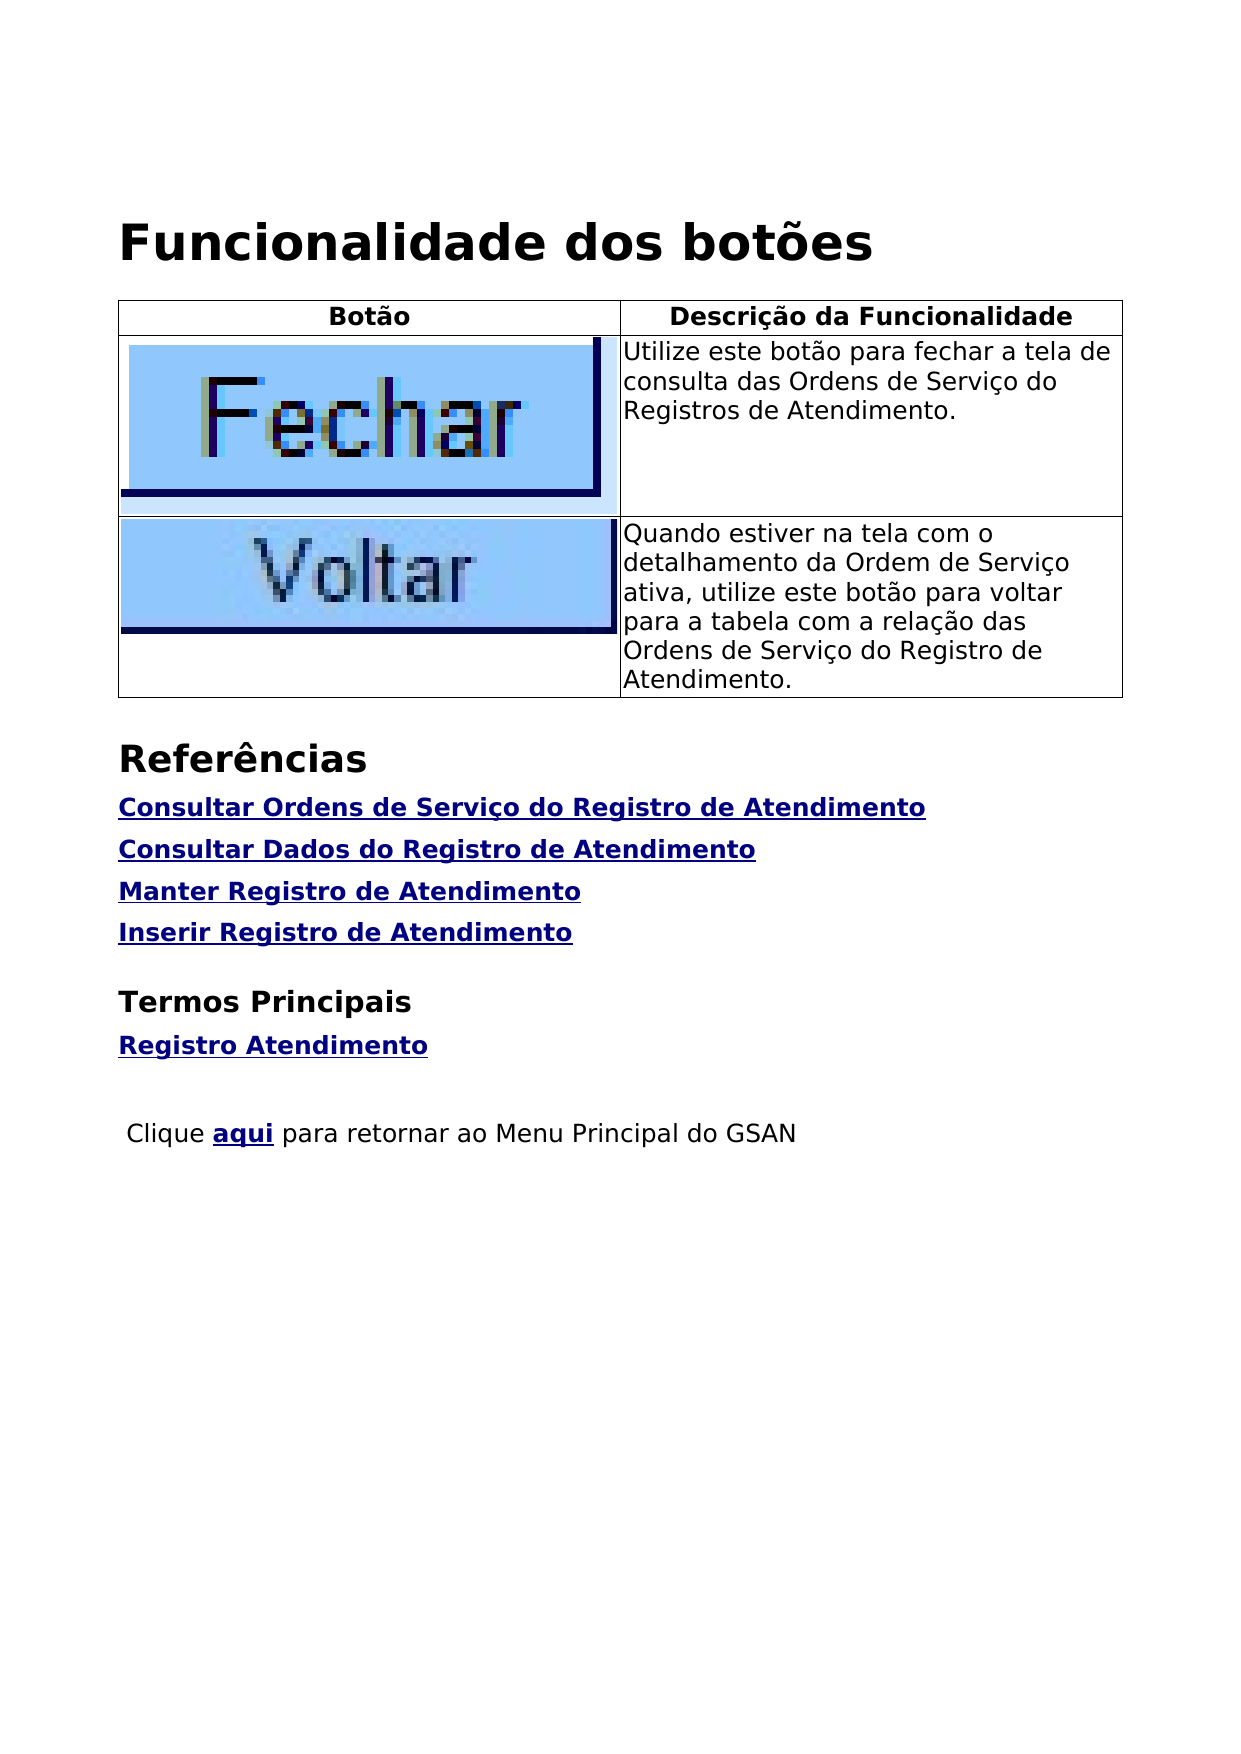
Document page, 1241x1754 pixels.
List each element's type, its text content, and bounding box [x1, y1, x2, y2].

text Inserir Registro de Atendimento [118, 918, 1122, 947]
table_cell [119, 517, 620, 697]
table_header Descrição da Funcionalidade [621, 301, 1122, 334]
table_cell Utilize este botão para fechar a tela de consulta das Ordens de Serviço do Registros de Atendimento. [621, 336, 1122, 516]
subtitle Referências [118, 737, 1122, 781]
picture [121, 337, 618, 514]
table_cell Quando estiver na tela com o detalhamento da Ordem de Serviço ativa, utilize este botão para voltar para a tabela com a relação das Ordens de Serviço do Registro de Atendimento. [621, 517, 1122, 697]
table_header Botão [119, 301, 620, 334]
text Consultar Dados do Registro de Atendimento [118, 835, 1122, 864]
subtitle Funcionalidade dos botões [118, 214, 1122, 272]
text Manter Registro de Atendimento [118, 877, 1122, 906]
text Registro Atendimento Clique aqui para retornar ao Menu Principal do GSAN [118, 1031, 1122, 1148]
subtitle Termos Principais [118, 985, 1122, 1019]
picture [121, 519, 618, 634]
text Consultar Ordens de Serviço do Registro de Atendimento [118, 793, 1122, 822]
